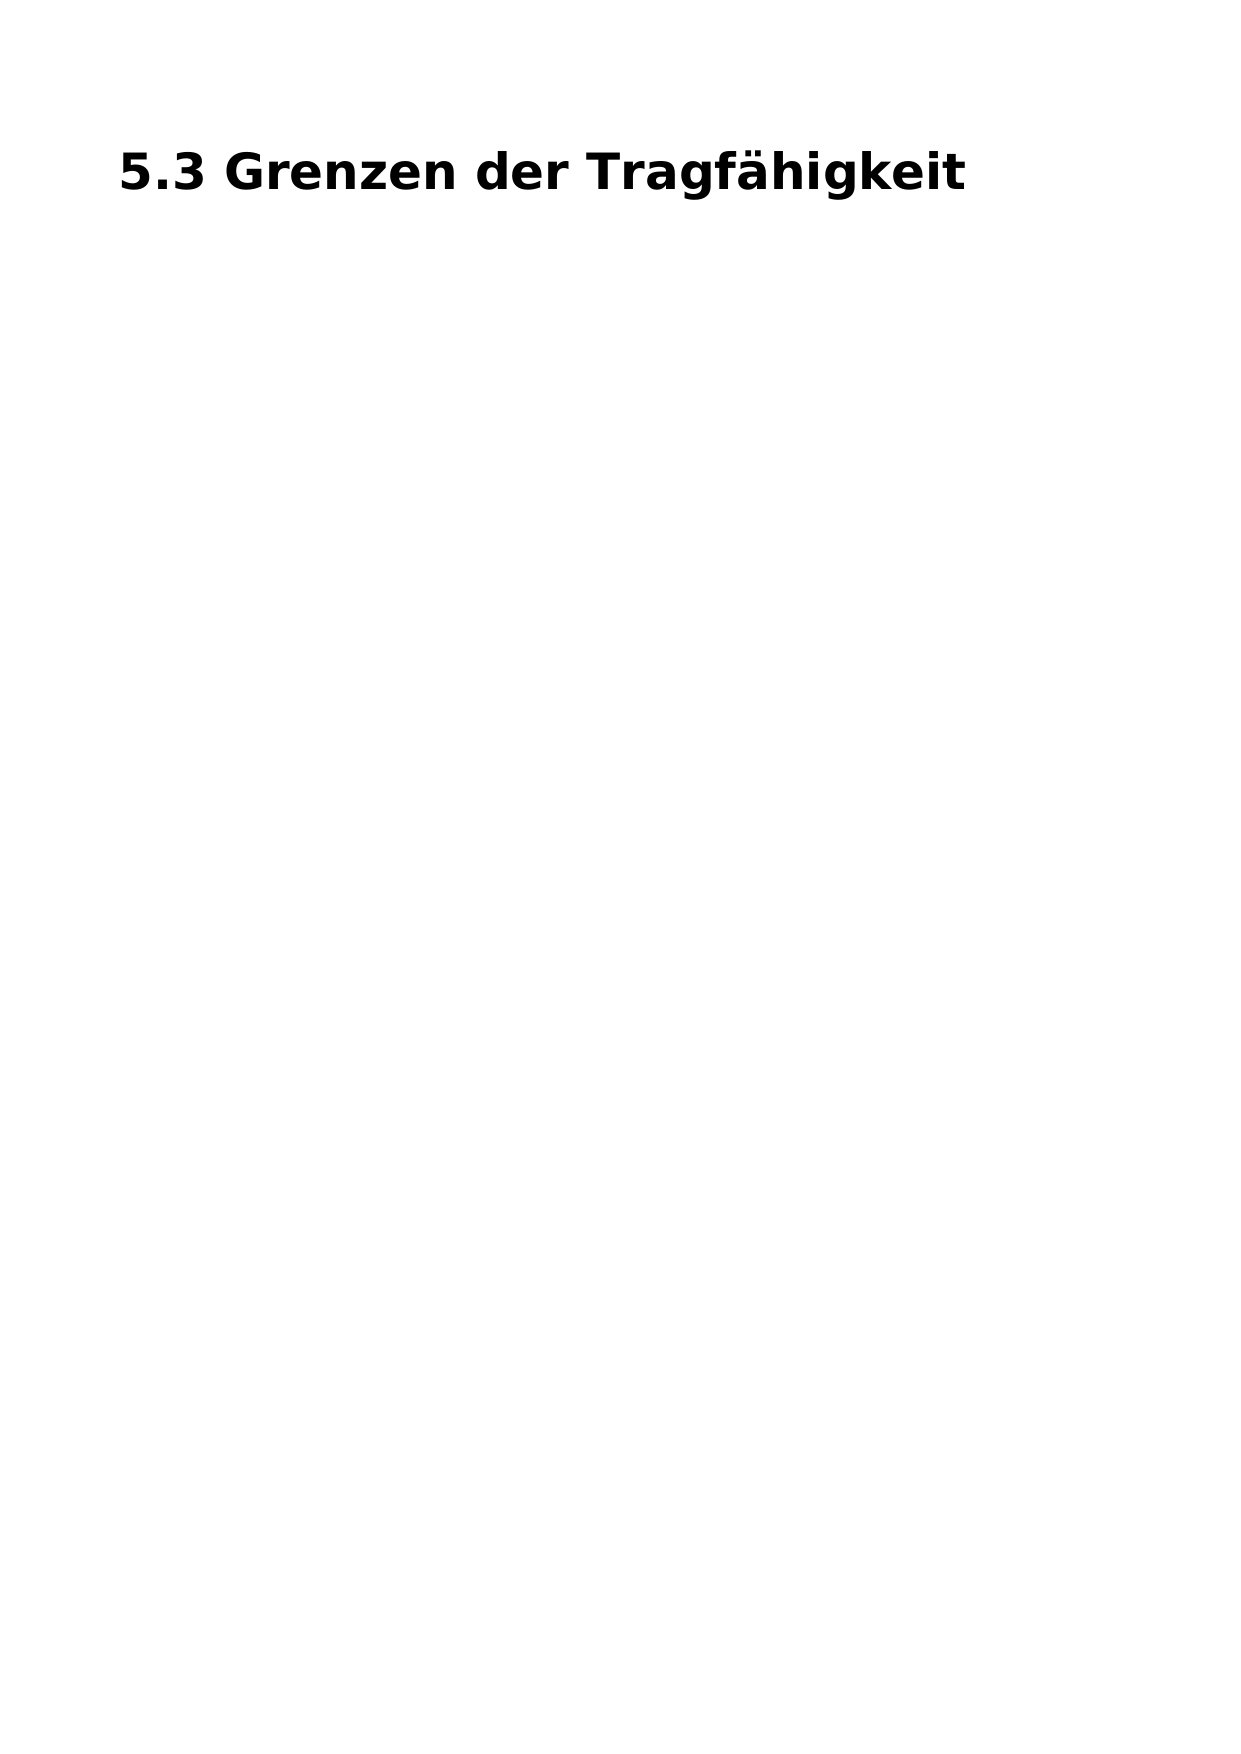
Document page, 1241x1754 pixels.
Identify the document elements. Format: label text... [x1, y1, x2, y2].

subtitle 5.3 Grenzen der Tragfähigkeit [118, 143, 1122, 201]
